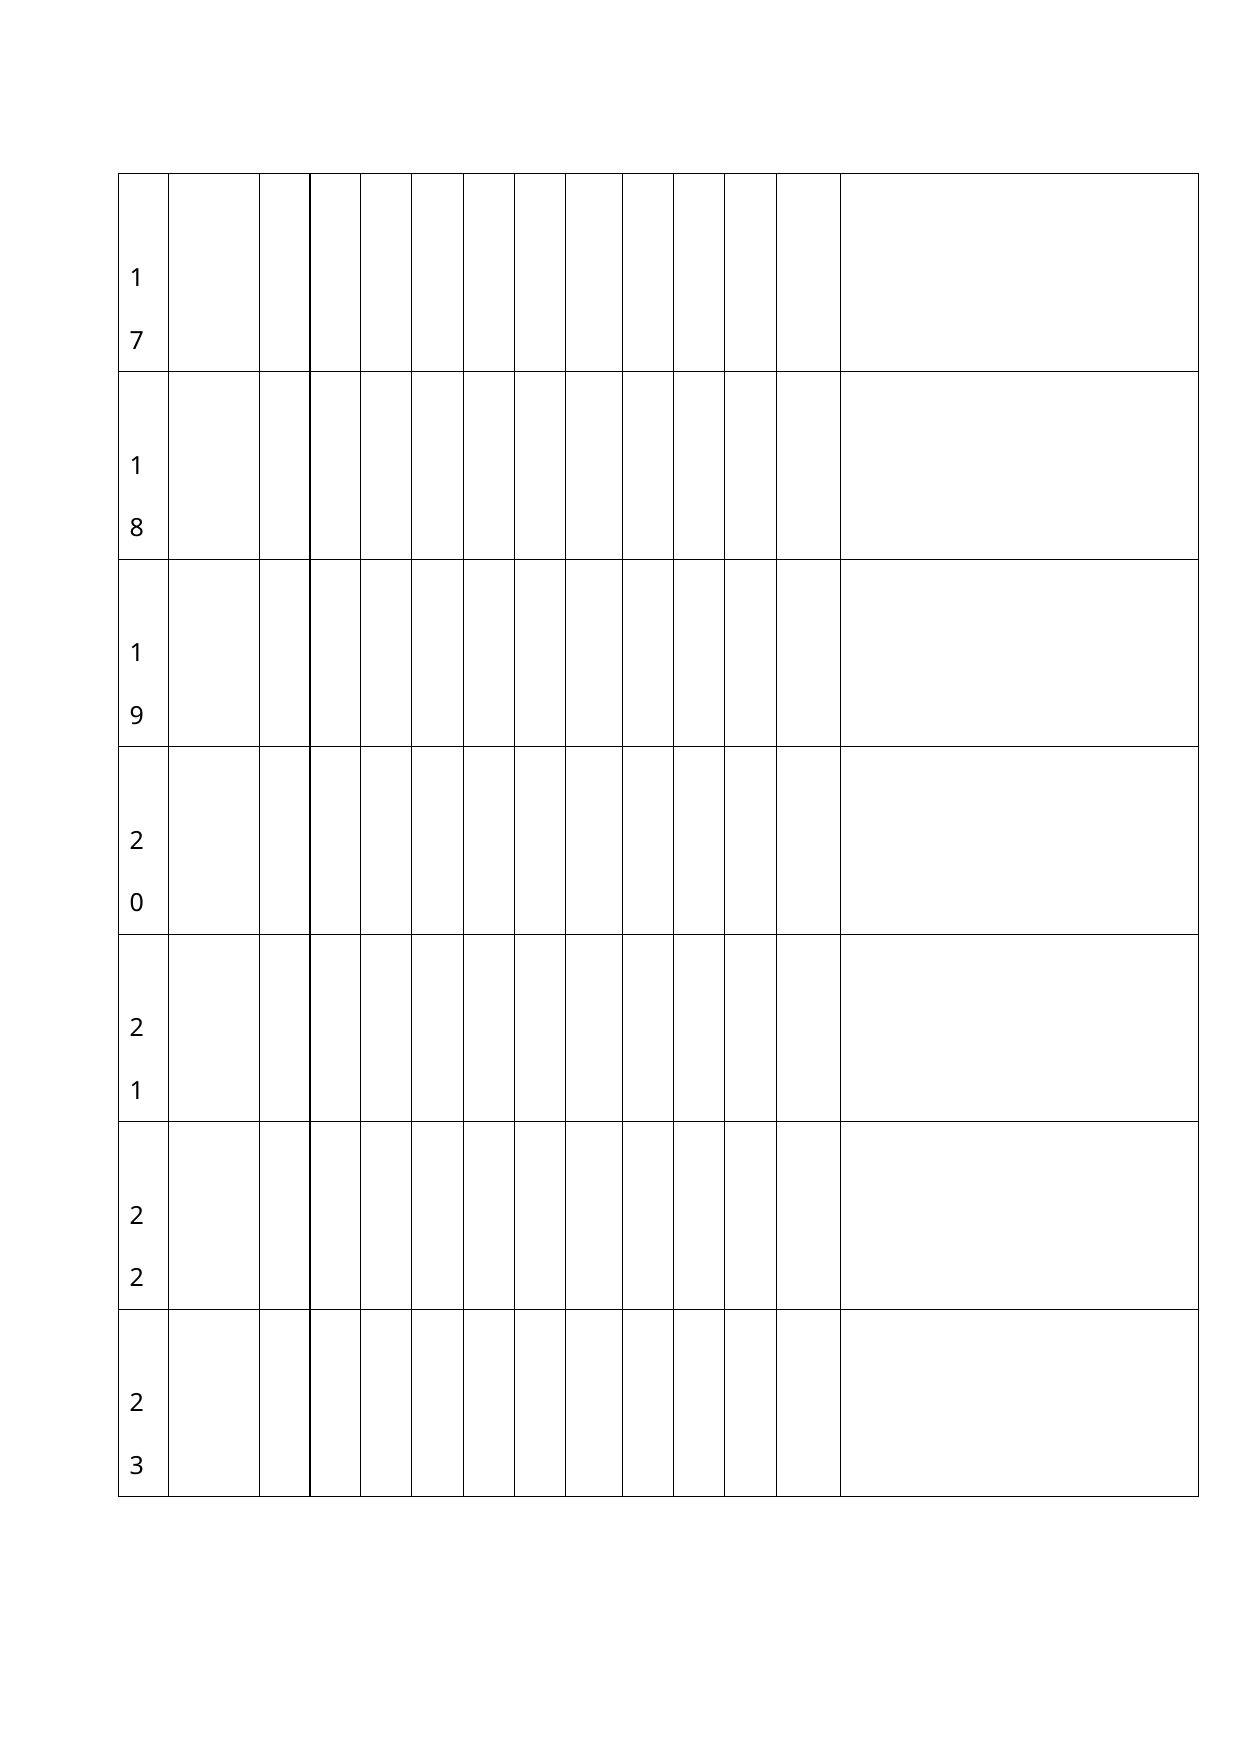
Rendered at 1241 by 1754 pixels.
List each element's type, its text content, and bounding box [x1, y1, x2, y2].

table_cell [464, 935, 514, 1121]
table_cell [260, 174, 309, 371]
table_cell [361, 372, 411, 558]
table_cell [464, 372, 514, 558]
table_cell [566, 372, 622, 558]
table_cell [725, 174, 776, 371]
table_cell 23 [119, 1310, 168, 1496]
table_cell [841, 174, 1198, 371]
table_cell [361, 935, 411, 1121]
table_cell [464, 1310, 514, 1496]
table_cell [623, 747, 673, 933]
table_cell [361, 747, 411, 933]
table_cell 21 [119, 935, 168, 1121]
table_cell [515, 560, 565, 746]
table_cell [169, 747, 259, 933]
table_cell [311, 747, 360, 933]
table_cell [311, 372, 360, 558]
table_cell [412, 935, 463, 1121]
table_cell [311, 1310, 360, 1496]
table_cell 17 [119, 174, 168, 371]
table_cell [260, 747, 309, 933]
table_cell 19 [119, 560, 168, 746]
table_cell [311, 935, 360, 1121]
table_cell [725, 560, 776, 746]
table_cell [623, 935, 673, 1121]
table_cell [674, 372, 724, 558]
table_cell [260, 1122, 309, 1308]
table_cell [515, 174, 565, 371]
table_cell 18 [119, 372, 168, 558]
table_cell [674, 560, 724, 746]
table_cell [260, 935, 309, 1121]
table_cell [674, 174, 724, 371]
table_cell [841, 1122, 1198, 1308]
table_cell [515, 747, 565, 933]
table_cell [169, 935, 259, 1121]
table_cell [841, 1310, 1198, 1496]
table_cell [777, 935, 840, 1121]
table_cell [412, 747, 463, 933]
table_cell [169, 174, 259, 371]
table_cell [841, 560, 1198, 746]
table_cell [464, 174, 514, 371]
table_cell [674, 1122, 724, 1308]
table_cell [311, 560, 360, 746]
table_cell [623, 174, 673, 371]
table_cell [841, 935, 1198, 1121]
table_cell [566, 1310, 622, 1496]
table_cell [566, 560, 622, 746]
table_cell 20 [119, 747, 168, 933]
table_cell [725, 935, 776, 1121]
table_cell [169, 560, 259, 746]
table_cell [464, 560, 514, 746]
table_cell [260, 372, 309, 558]
table_cell [841, 747, 1198, 933]
table_cell [464, 1122, 514, 1308]
table_cell [623, 372, 673, 558]
table_cell [566, 174, 622, 371]
table_cell [623, 1122, 673, 1308]
table_cell [361, 1310, 411, 1496]
table_cell [725, 747, 776, 933]
table_cell [515, 372, 565, 558]
table_cell [169, 372, 259, 558]
table_cell [674, 935, 724, 1121]
table_cell [566, 1122, 622, 1308]
table_cell [412, 372, 463, 558]
table_cell [725, 1310, 776, 1496]
table_cell [515, 1122, 565, 1308]
table_cell [674, 1310, 724, 1496]
table_cell [260, 560, 309, 746]
table_cell [777, 372, 840, 558]
table_cell [566, 935, 622, 1121]
table_cell [361, 1122, 411, 1308]
table_cell [311, 174, 360, 371]
table_cell [361, 560, 411, 746]
table_cell [777, 747, 840, 933]
table_cell [777, 174, 840, 371]
table_cell [623, 560, 673, 746]
table_cell [169, 1122, 259, 1308]
table_cell [515, 935, 565, 1121]
table_cell [566, 747, 622, 933]
table_cell [260, 1310, 309, 1496]
table_cell [777, 1122, 840, 1308]
table_cell [412, 174, 463, 371]
table_cell 22 [119, 1122, 168, 1308]
table_cell [674, 747, 724, 933]
table_cell [412, 560, 463, 746]
table_cell [412, 1122, 463, 1308]
table_cell [412, 1310, 463, 1496]
table_cell [725, 1122, 776, 1308]
table_cell [777, 1310, 840, 1496]
table_cell [777, 560, 840, 746]
table_cell [361, 174, 411, 371]
table_cell [464, 747, 514, 933]
table_cell [841, 372, 1198, 558]
table_cell [311, 1122, 360, 1308]
table_cell [515, 1310, 565, 1496]
table_cell [725, 372, 776, 558]
table_cell [169, 1310, 259, 1496]
table_cell [623, 1310, 673, 1496]
